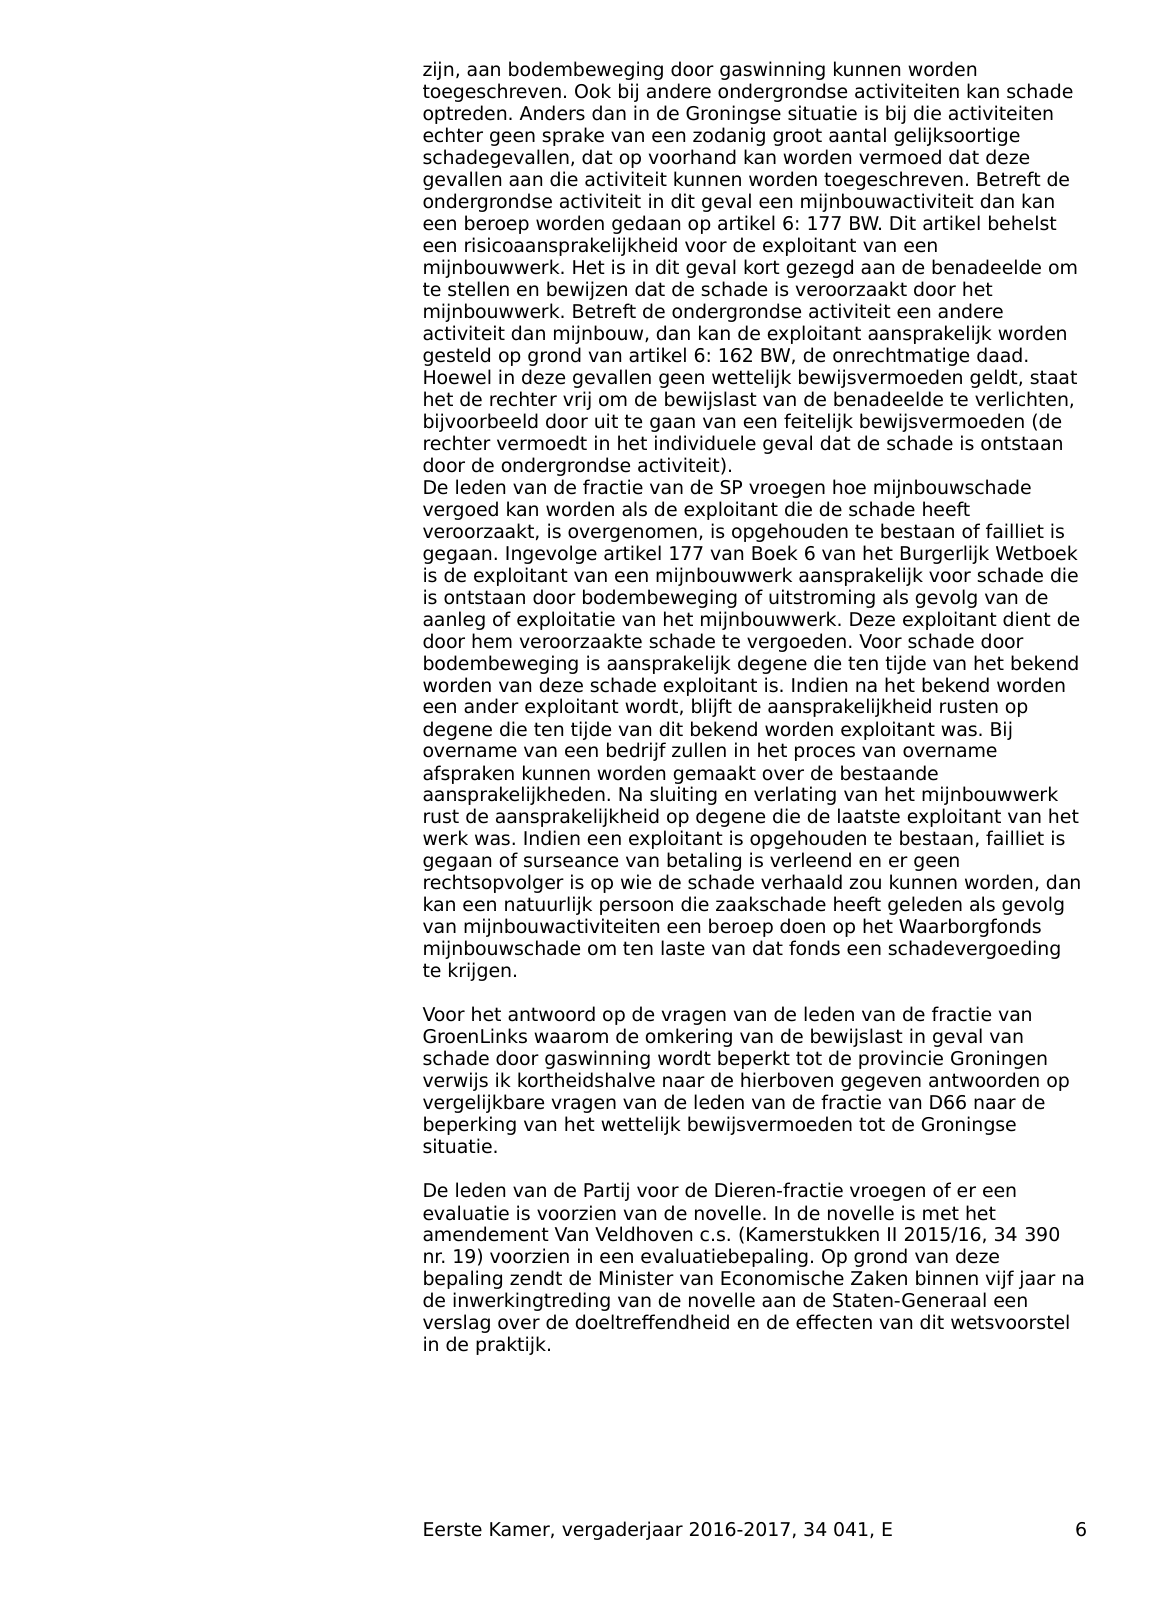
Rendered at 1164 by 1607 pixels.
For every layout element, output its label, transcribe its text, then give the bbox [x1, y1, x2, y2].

text zijn, aan bodembeweging door gaswinning kunnen worden toegeschreven. Ook bij andere ondergrondse activiteiten kan schade optreden. Anders dan in de Groningse situatie is bij die activiteiten echter geen sprake van een zodanig groot aantal gelijksoortige schadegevallen, dat op voorhand kan worden vermoed dat deze gevallen aan die activiteit kunnen worden toegeschreven. Betreft de ondergrondse activiteit in dit geval een mijnbouwactiviteit dan kan een beroep worden gedaan op artikel 6: 177 BW. Dit artikel behelst een risicoaansprakelijkheid voor de exploitant van een mijnbouwwerk. Het is in dit geval kort gezegd aan de benadeelde om te stellen en bewijzen dat de schade is veroorzaakt door het mijnbouwwerk. Betreft de ondergrondse activiteit een andere activiteit dan mijnbouw, dan kan de exploitant aansprakelijk worden gesteld op grond van artikel 6: 162 BW, de onrechtmatige daad. Hoewel in deze gevallen geen wettelijk bewijsvermoeden geldt, staat het de rechter vrij om de bewijslast van de benadeelde te verlichten, bijvoorbeeld door uit te gaan van een feitelijk bewijsvermoeden (de rechter vermoedt in het individuele geval dat de schade is ontstaan door de ondergrondse activiteit). [422, 59, 1087, 477]
text De leden van de fractie van de SP vroegen hoe mijnbouwschade vergoed kan worden als de exploitant die de schade heeft veroorzaakt, is overgenomen, is opgehouden te bestaan of failliet is gegaan. Ingevolge artikel 177 van Boek 6 van het Burgerlijk Wetboek is de exploitant van een mijnbouwwerk aansprakelijk voor schade die is ontstaan door bodembeweging of uitstroming als gevolg van de aanleg of exploitatie van het mijnbouwwerk. Deze exploitant dient de door hem veroorzaakte schade te vergoeden. Voor schade door bodembeweging is aansprakelijk degene die ten tijde van het bekend worden van deze schade exploitant is. Indien na het bekend worden een ander exploitant wordt, blijft de aansprakelijkheid rusten op degene die ten tijde van dit bekend worden exploitant was. Bij overname van een bedrijf zullen in het proces van overname afspraken kunnen worden gemaakt over de bestaande aansprakelijkheden. Na sluiting en verlating van het mijnbouwwerk rust de aansprakelijkheid op degene die de laatste exploitant van het werk was. Indien een exploitant is opgehouden te bestaan, failliet is gegaan of surseance van betaling is verleend en er geen rechtsopvolger is op wie de schade verhaald zou kunnen worden, dan kan een natuurlijk persoon die zaakschade heeft geleden als gevolg van mijnbouwactiviteiten een beroep doen op het Waarborgfonds mijnbouwschade om ten laste van dat fonds een schadevergoeding te krijgen. [422, 477, 1087, 982]
text De leden van de Partij voor de Dieren-fractie vroegen of er een evaluatie is voorzien van de novelle. In de novelle is met het amendement Van Veldhoven c.s. (Kamerstukken II 2015/16, 34 390 nr. 19) voorzien in een evaluatiebepaling. Op grond van deze bepaling zendt de Minister van Economische Zaken binnen vijf jaar na de inwerkingtreding van de novelle aan de Staten-Generaal een verslag over de doeltreffendheid en de effecten van dit wetsvoorstel in de praktijk. [422, 1180, 1087, 1356]
text Voor het antwoord op de vragen van de leden van de fractie van GroenLinks waarom de omkering van de bewijslast in geval van schade door gaswinning wordt beperkt tot de provincie Groningen verwijs ik kortheidshalve naar de hierboven gegeven antwoorden op vergelijkbare vragen van de leden van de fractie van D66 naar de beperking van het wettelijk bewijsvermoeden tot de Groningse situatie. [422, 1004, 1087, 1158]
